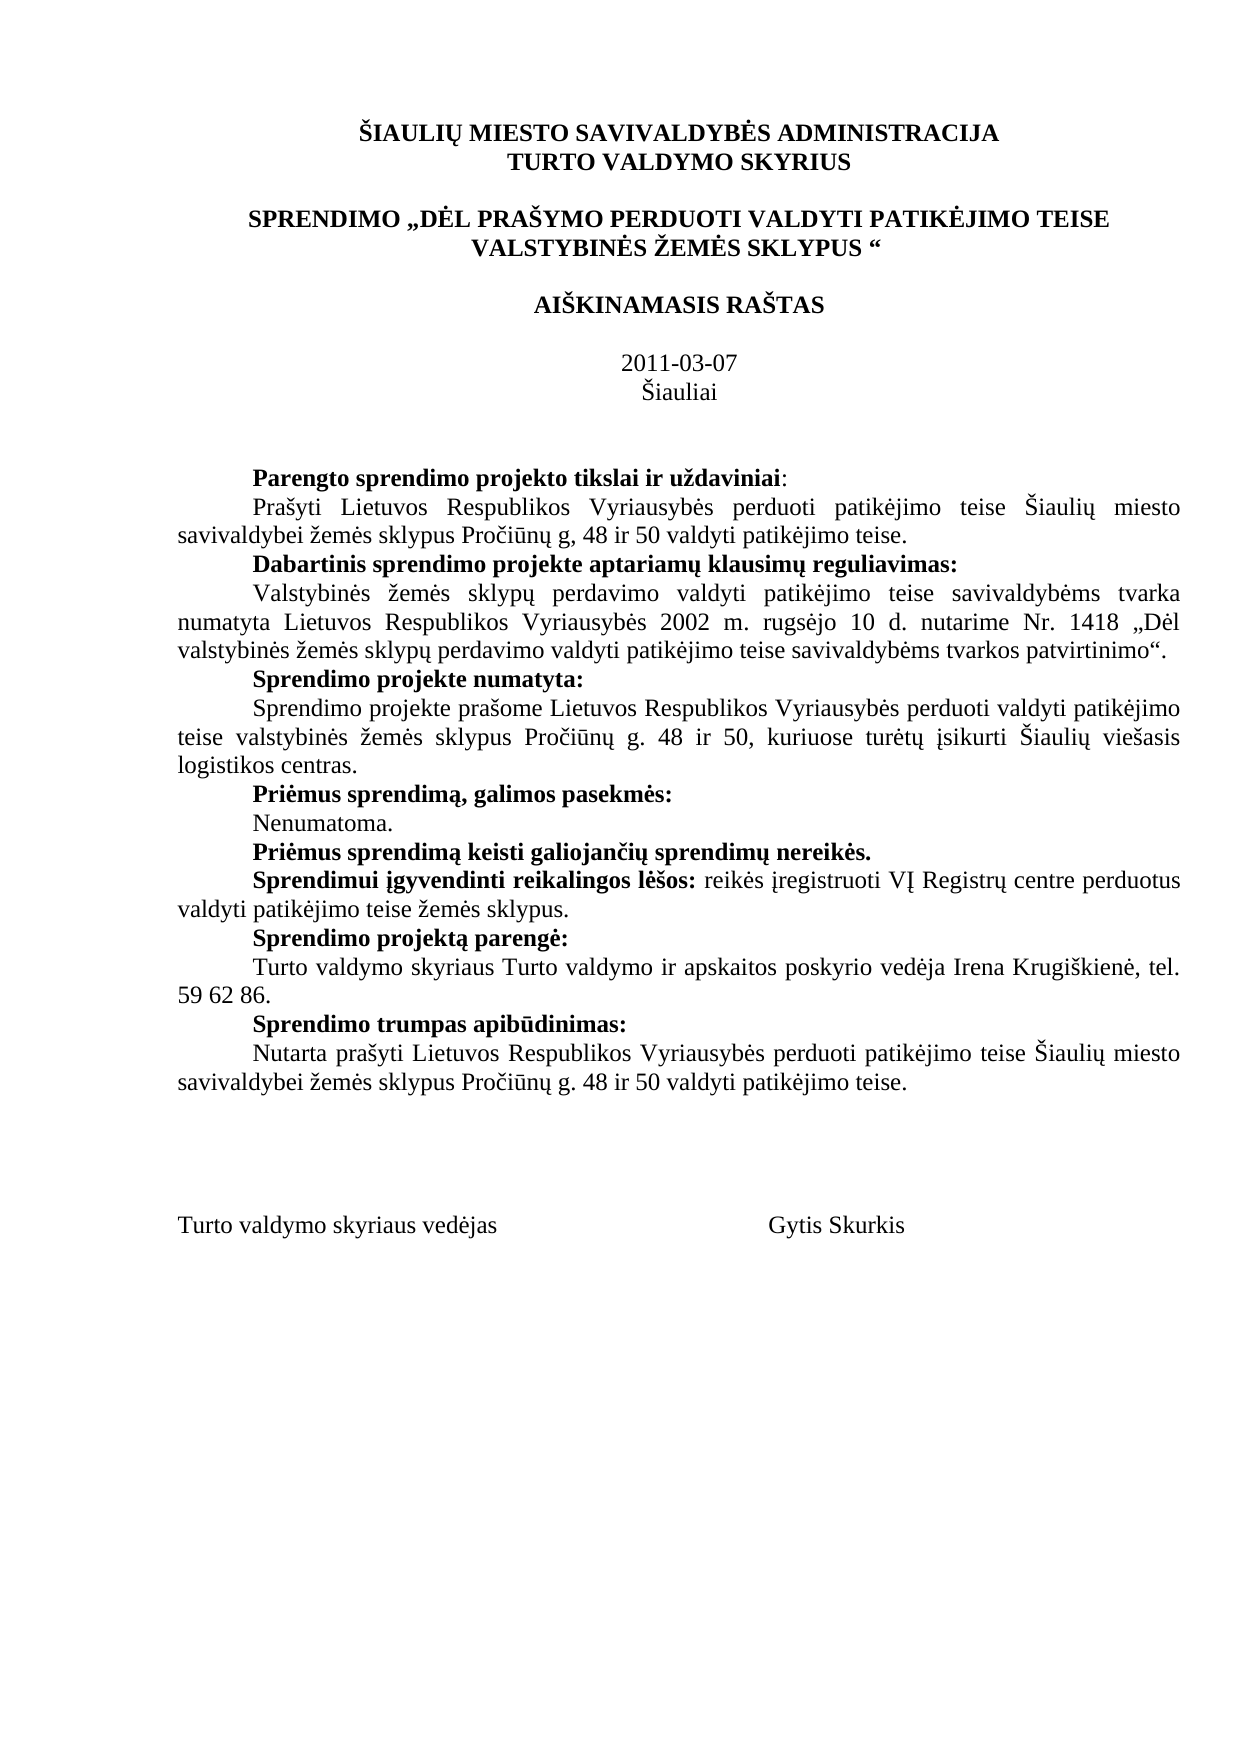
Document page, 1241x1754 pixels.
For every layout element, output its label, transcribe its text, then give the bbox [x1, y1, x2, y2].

text Nutarta prašyti Lietuvos Respublikos Vyriausybės perduoti patikėjimo teise Šiaulių miesto savivaldybei žemės sklypus Pročiūnų g. 48 ir 50 valdyti patikėjimo teise. [177, 1038, 1181, 1096]
text Sprendimo projekte prašome Lietuvos Respublikos Vyriausybės perduoti valdyti patikėjimo teise valstybinės žemės sklypus Pročiūnų g. 48 ir 50, kuriuose turėtų įsikurti Šiaulių viešasis logistikos centras. [177, 693, 1181, 779]
text Valstybinės žemės sklypų perdavimo valdyti patikėjimo teise savivaldybėms tvarka numatyta Lietuvos Respublikos Vyriausybės 2002 m. rugsėjo 10 d. nutarime Nr. 1418 „Dėl valstybinės žemės sklypų perdavimo valdyti patikėjimo teise savivaldybėms tvarkos patvirtinimo“. [177, 578, 1181, 664]
text Turto valdymo skyriaus Turto valdymo ir apskaitos poskyrio vedėja Irena Krugiškienė, tel. 59 62 86. [177, 952, 1181, 1009]
text Priėmus sprendimą keisti galiojančių sprendimų nereikės. [177, 837, 1181, 866]
text Dabartinis sprendimo projekte aptariamų klausimų reguliavimas: [177, 549, 1181, 578]
text AIŠKINAMASIS RAŠTAS [177, 291, 1181, 319]
text Nenumatoma. [177, 808, 1181, 837]
text Sprendimo projekte numatyta: [177, 664, 1181, 693]
text TURTO VALDYMO SKYRIUS [177, 147, 1181, 176]
text Parengto sprendimo projekto tikslai ir uždaviniai: [177, 463, 1181, 492]
text Sprendimo projektą parengė: [177, 923, 1181, 952]
text 2011-03-07 [177, 348, 1181, 377]
text Sprendimo trumpas apibūdinimas: [177, 1009, 1181, 1038]
text Šiauliai [177, 377, 1181, 406]
text Turto valdymo skyriaus vedėjas Gytis Skurkis [177, 1211, 1181, 1239]
text Priėmus sprendimą, galimos pasekmės: [177, 779, 1181, 808]
text Prašyti Lietuvos Respublikos Vyriausybės perduoti patikėjimo teise Šiaulių miesto savivaldybei žemės sklypus Pročiūnų g, 48 ir 50 valdyti patikėjimo teise. [177, 492, 1181, 549]
text ŠIAULIŲ MIESTO SAVIVALDYBĖS ADMINISTRACIJA [177, 118, 1181, 147]
text SPRENDIMO „DĖL PRAŠYMO PERDUOTI VALDYTI PATIKĖJIMO TEISE VALSTYBINĖS ŽEMĖS SKLYPUS “ [177, 204, 1181, 262]
text Sprendimui įgyvendinti reikalingos lėšos: reikės įregistruoti VĮ Registrų centre perduotus valdyti patikėjimo teise žemės sklypus. [177, 866, 1181, 923]
